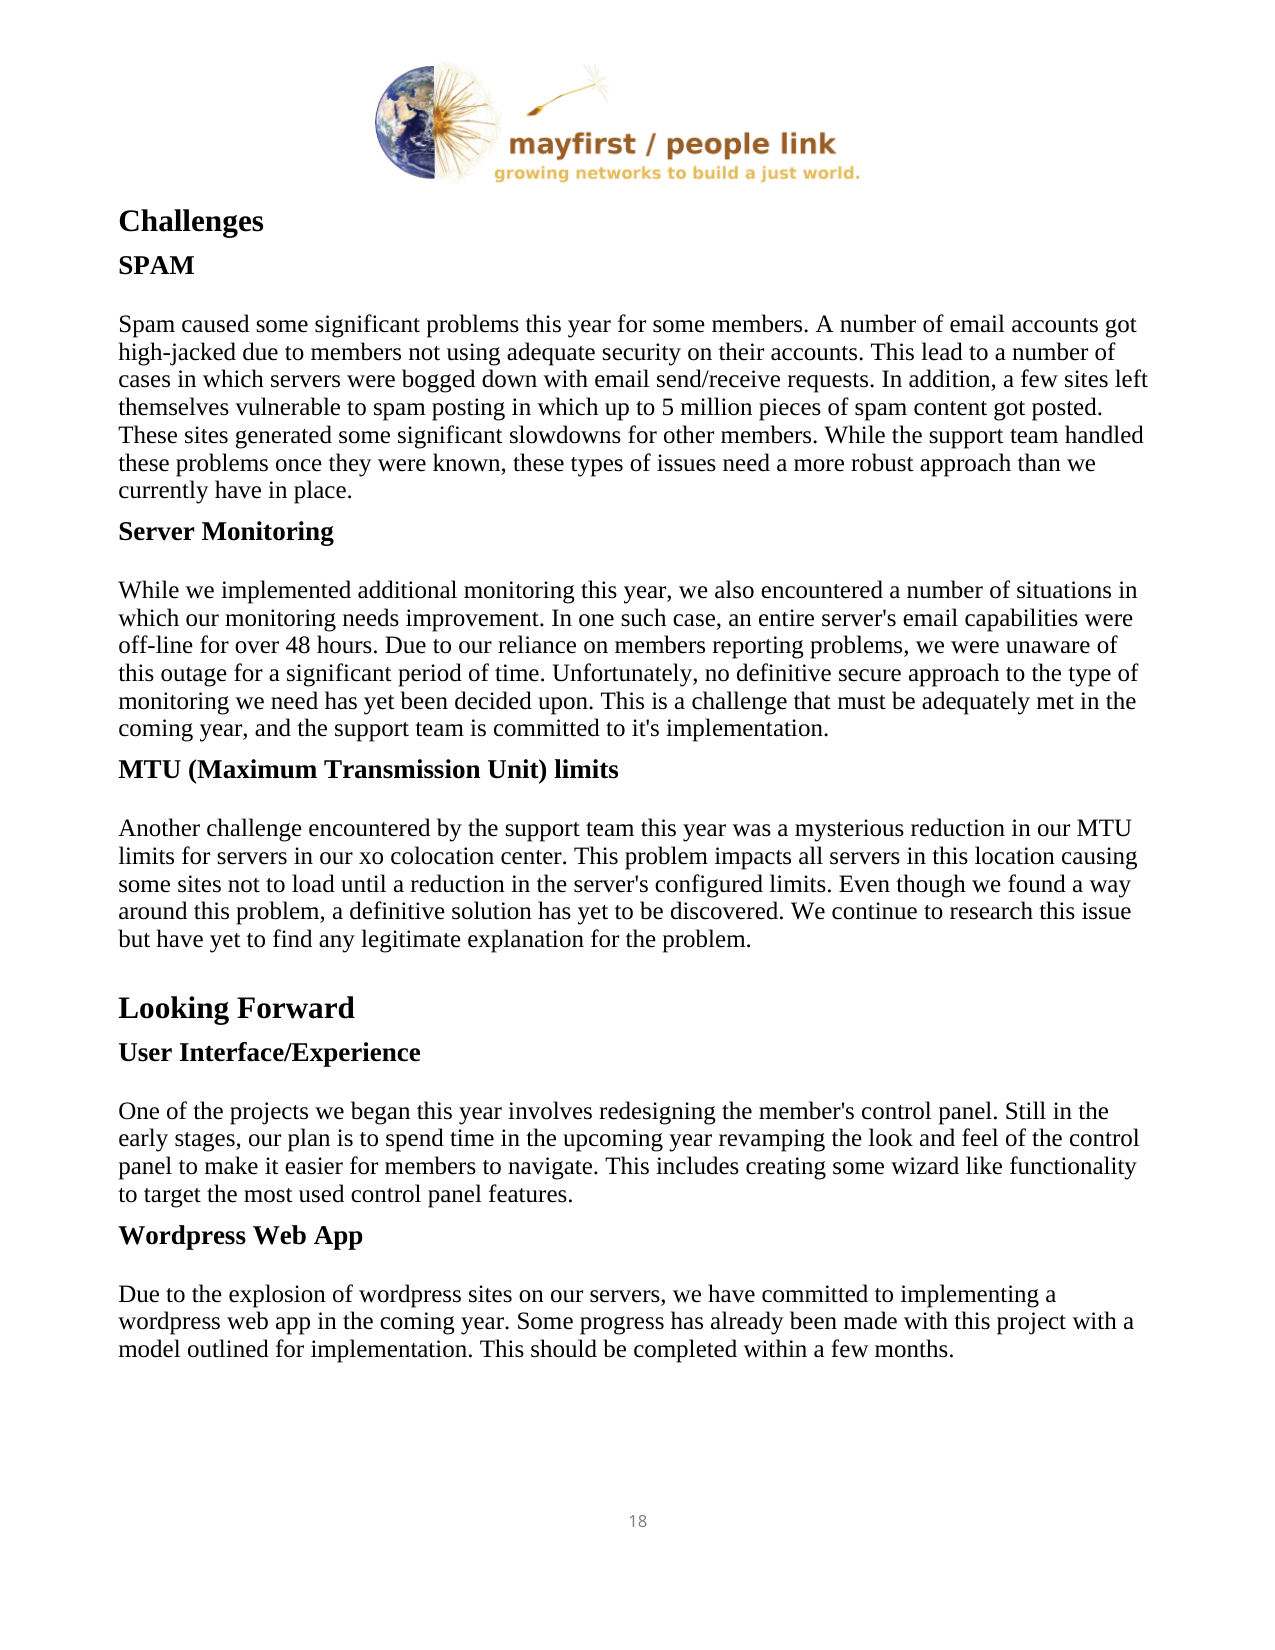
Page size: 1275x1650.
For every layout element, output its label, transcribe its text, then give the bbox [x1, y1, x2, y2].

text One of the projects we began this year involves redesigning the member's control panel. Still in the early stages, our plan is to spend time in the upcoming year revamping the look and feel of the control panel to make it easier for members to navigate. This includes creating some wizard like functionality to target the most used control panel features. [118, 1097, 1157, 1208]
subtitle Wordpress Web App [118, 1220, 1157, 1250]
text Due to the explosion of wordpress sites on our servers, we have committed to implementing a wordpress web app in the coming year. Some progress has already been made with this project with a model outlined for implementation. This should be completed within a few months. [118, 1280, 1157, 1363]
subtitle Challenges [118, 203, 1157, 238]
subtitle Looking Forward [118, 990, 1157, 1025]
text While we implemented additional monitoring this year, we also encountered a number of situations in which our monitoring needs improvement. In one such case, an entire server's email capabilities were off-line for over 48 hours. Due to our reliance on members reporting problems, we were unaware of this outage for a significant period of time. Unfortunately, no definitive secure approach to the type of monitoring we need has yet been decided upon. This is a challenge that must be adequately met in the coming year, and the support team is committed to it's implementation. [118, 576, 1157, 742]
text Spam caused some significant problems this year for some members. A number of email accounts got high-jacked due to members not using adequate security on their accounts. This lead to a number of cases in which servers were bogged down with email send/receive requests. In addition, a few sites left themselves vulnerable to spam posting in which up to 5 million pieces of spam content got posted. These sites generated some significant slowdowns for other members. While the support team handled these problems once they were known, these types of issues need a more robust approach than we currently have in place. [118, 310, 1157, 504]
subtitle MTU (Maximum Transmission Unit) limits [118, 755, 1157, 785]
subtitle User Interface/Experience [118, 1037, 1157, 1067]
subtitle SPAM [118, 251, 1157, 281]
subtitle Server Monitoring [118, 517, 1157, 547]
picture [371, 57, 864, 189]
text Another challenge encountered by the support team this year was a mysterious reduction in our MTU limits for servers in our xo colocation center. This problem impacts all servers in this location causing some sites not to load until a reduction in the server's configured limits. Even though we found a way around this problem, a definitive solution has yet to be discovered. We continue to research this issue but have yet to find any legitimate explanation for the problem. [118, 814, 1157, 953]
